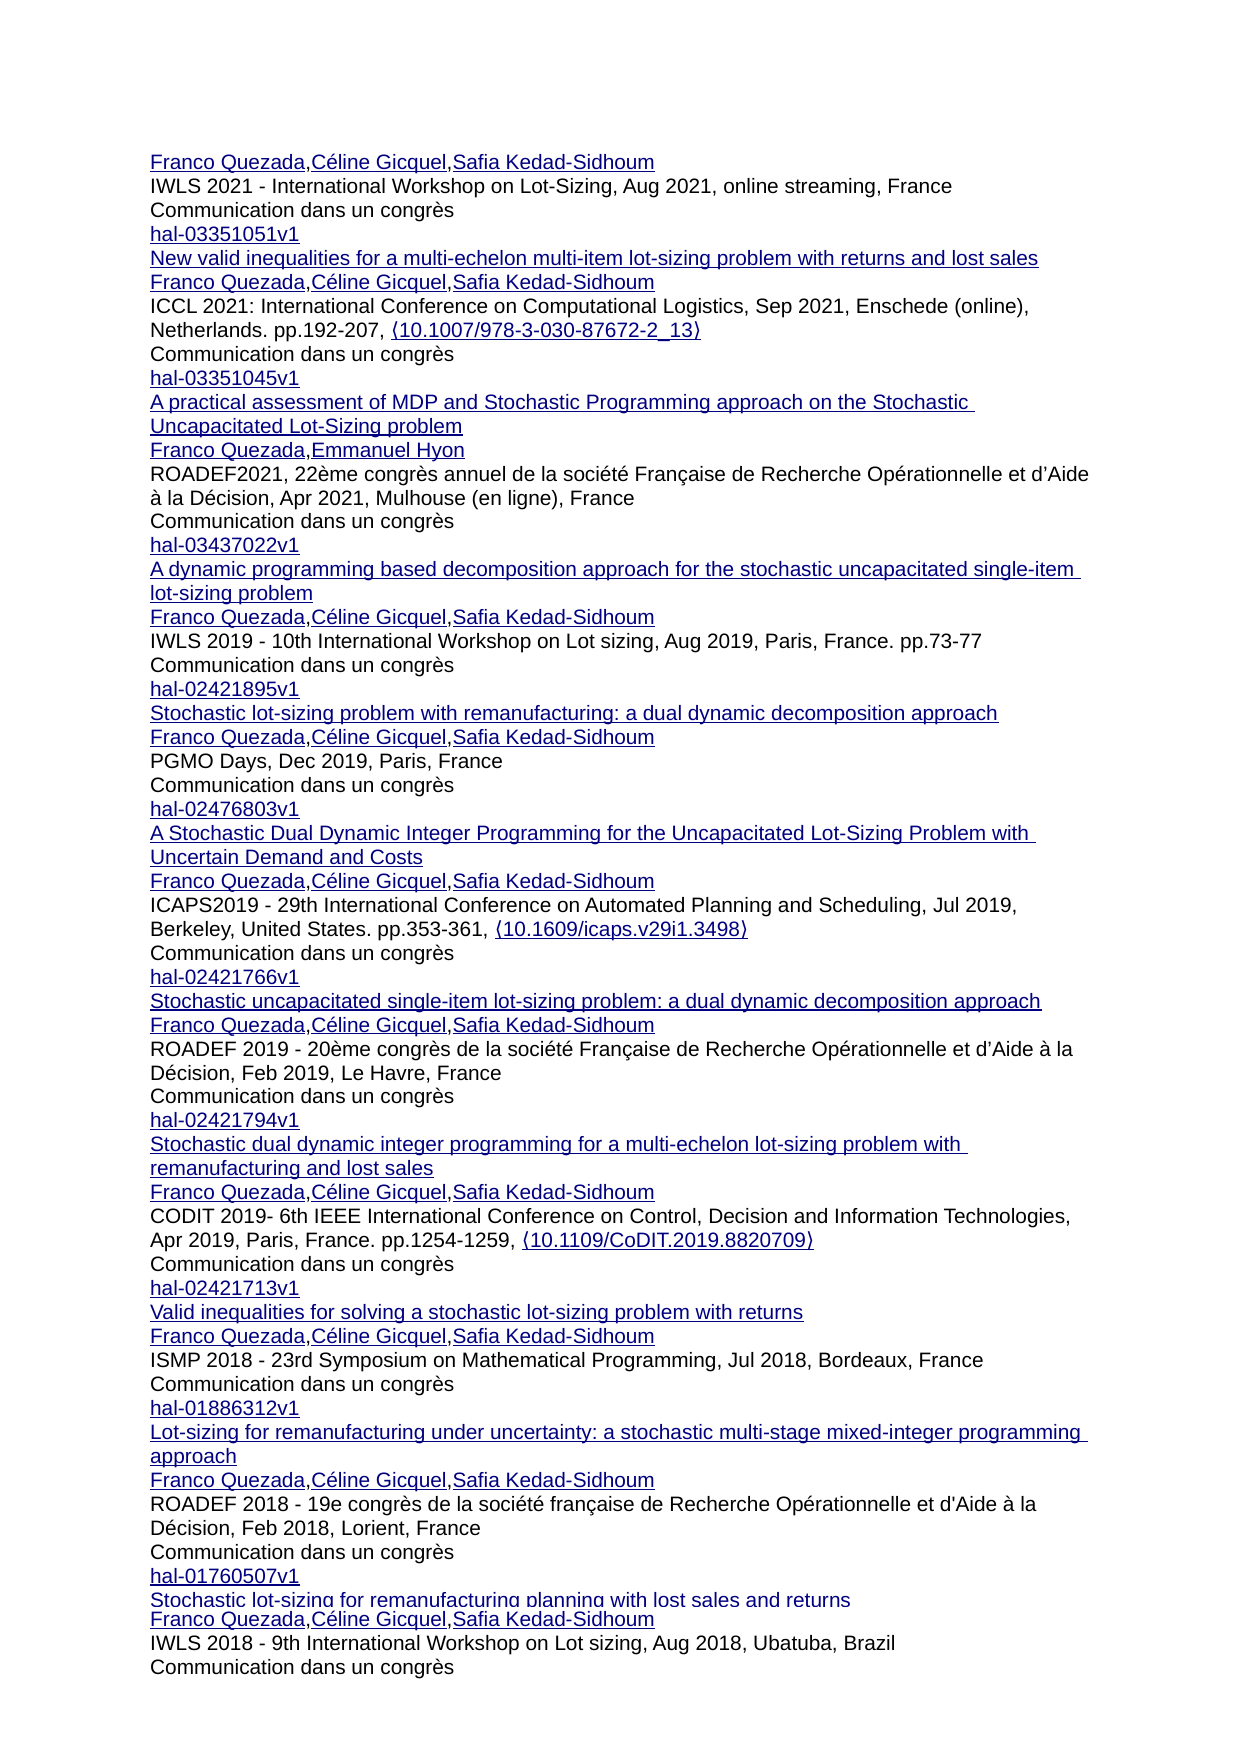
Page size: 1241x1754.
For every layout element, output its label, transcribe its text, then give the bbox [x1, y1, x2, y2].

table_cell New valid inequalities for a multi-echelon multi-item lot-sizing problem with returns and lost sales Franco Quezada,Céline Gicquel,Safia Kedad-Sidhoum ICCL 2021: International Conference on Computational Logistics, Sep 2021, Enschede (online), Netherlands. pp.192-207, ⟨10.1007/978-3-030-87672-2_13⟩ Communication dans un congrès hal-03351045v1 [150, 246, 1090, 389]
table_cell A dynamic programming based decomposition approach for the stochastic uncapacitated single-item lot-sizing problem Franco Quezada,Céline Gicquel,Safia Kedad-Sidhoum IWLS 2019 - 10th International Workshop on Lot sizing, Aug 2019, Paris, France. pp.73-77 Communication dans un congrès hal-02421895v1 [150, 557, 1090, 701]
table_cell A practical assessment of MDP and Stochastic Programming approach on the Stochastic Uncapacitated Lot-Sizing problem Franco Quezada,Emmanuel Hyon ROADEF2021, 22ème congrès annuel de la société Française de Recherche Opérationnelle et d’Aide à la Décision, Apr 2021, Mulhouse (en ligne), France Communication dans un congrès hal-03437022v1 [150, 390, 1090, 557]
table_cell Stochastic dual dynamic integer programming for a multi-echelon lot-sizing problem with remanufacturing and lost sales Franco Quezada,Céline Gicquel,Safia Kedad-Sidhoum CODIT 2019- 6th IEEE International Conference on Control, Decision and Information Technologies, Apr 2019, Paris, France. pp.1254-1259, ⟨10.1109/CoDIT.2019.8820709⟩ Communication dans un congrès hal-02421713v1 [150, 1132, 1090, 1300]
table_cell Lot-sizing for remanufacturing under uncertainty: a stochastic multi-stage mixed-integer programming approach Franco Quezada,Céline Gicquel,Safia Kedad-Sidhoum ROADEF 2018 - 19e congrès de la société française de Recherche Opérationnelle et d'Aide à la Décision, Feb 2018, Lorient, France Communication dans un congrès hal-01760507v1 [150, 1420, 1090, 1587]
table_cell Stochastic uncapacitated single-item lot-sizing problem: a dual dynamic decomposition approach Franco Quezada,Céline Gicquel,Safia Kedad-Sidhoum ROADEF 2019 - 20ème congrès de la société Française de Recherche Opérationnelle et d’Aide à la Décision, Feb 2019, Le Havre, France Communication dans un congrès hal-02421794v1 [150, 989, 1090, 1132]
table_cell A Stochastic Dual Dynamic Integer Programming for the Uncapacitated Lot-Sizing Problem with Uncertain Demand and Costs Franco Quezada,Céline Gicquel,Safia Kedad-Sidhoum ICAPS2019 - 29th International Conference on Automated Planning and Scheduling, Jul 2019, Berkeley, United States. pp.353-361, ⟨10.1609/icaps.v29i1.3498⟩ Communication dans un congrès hal-02421766v1 [150, 821, 1090, 988]
table_cell Valid inequalities for solving a stochastic lot-sizing problem with returns Franco Quezada,Céline Gicquel,Safia Kedad-Sidhoum ISMP 2018 - 23rd Symposium on Mathematical Programming, Jul 2018, Bordeaux, France Communication dans un congrès hal-01886312v1 [150, 1300, 1090, 1420]
table_cell Stochastic lot-sizing problem with remanufacturing: a dual dynamic decomposition approach Franco Quezada,Céline Gicquel,Safia Kedad-Sidhoum PGMO Days, Dec 2019, Paris, France Communication dans un congrès hal-02476803v1 [150, 701, 1090, 821]
table_cell Stochastic lot-sizing for remanufacturing planning with lost sales and returns Franco Quezada,Céline Gicquel,Safia Kedad-Sidhoum IWLS 2018 - 9th International Workshop on Lot sizing, Aug 2018, Ubatuba, Brazil Communication dans un congrès [150, 1588, 1090, 1679]
table_cell Franco Quezada,Céline Gicquel,Safia Kedad-Sidhoum IWLS 2021 - International Workshop on Lot-Sizing, Aug 2021, online streaming, France Communication dans un congrès hal-03351051v1 [150, 150, 1090, 246]
